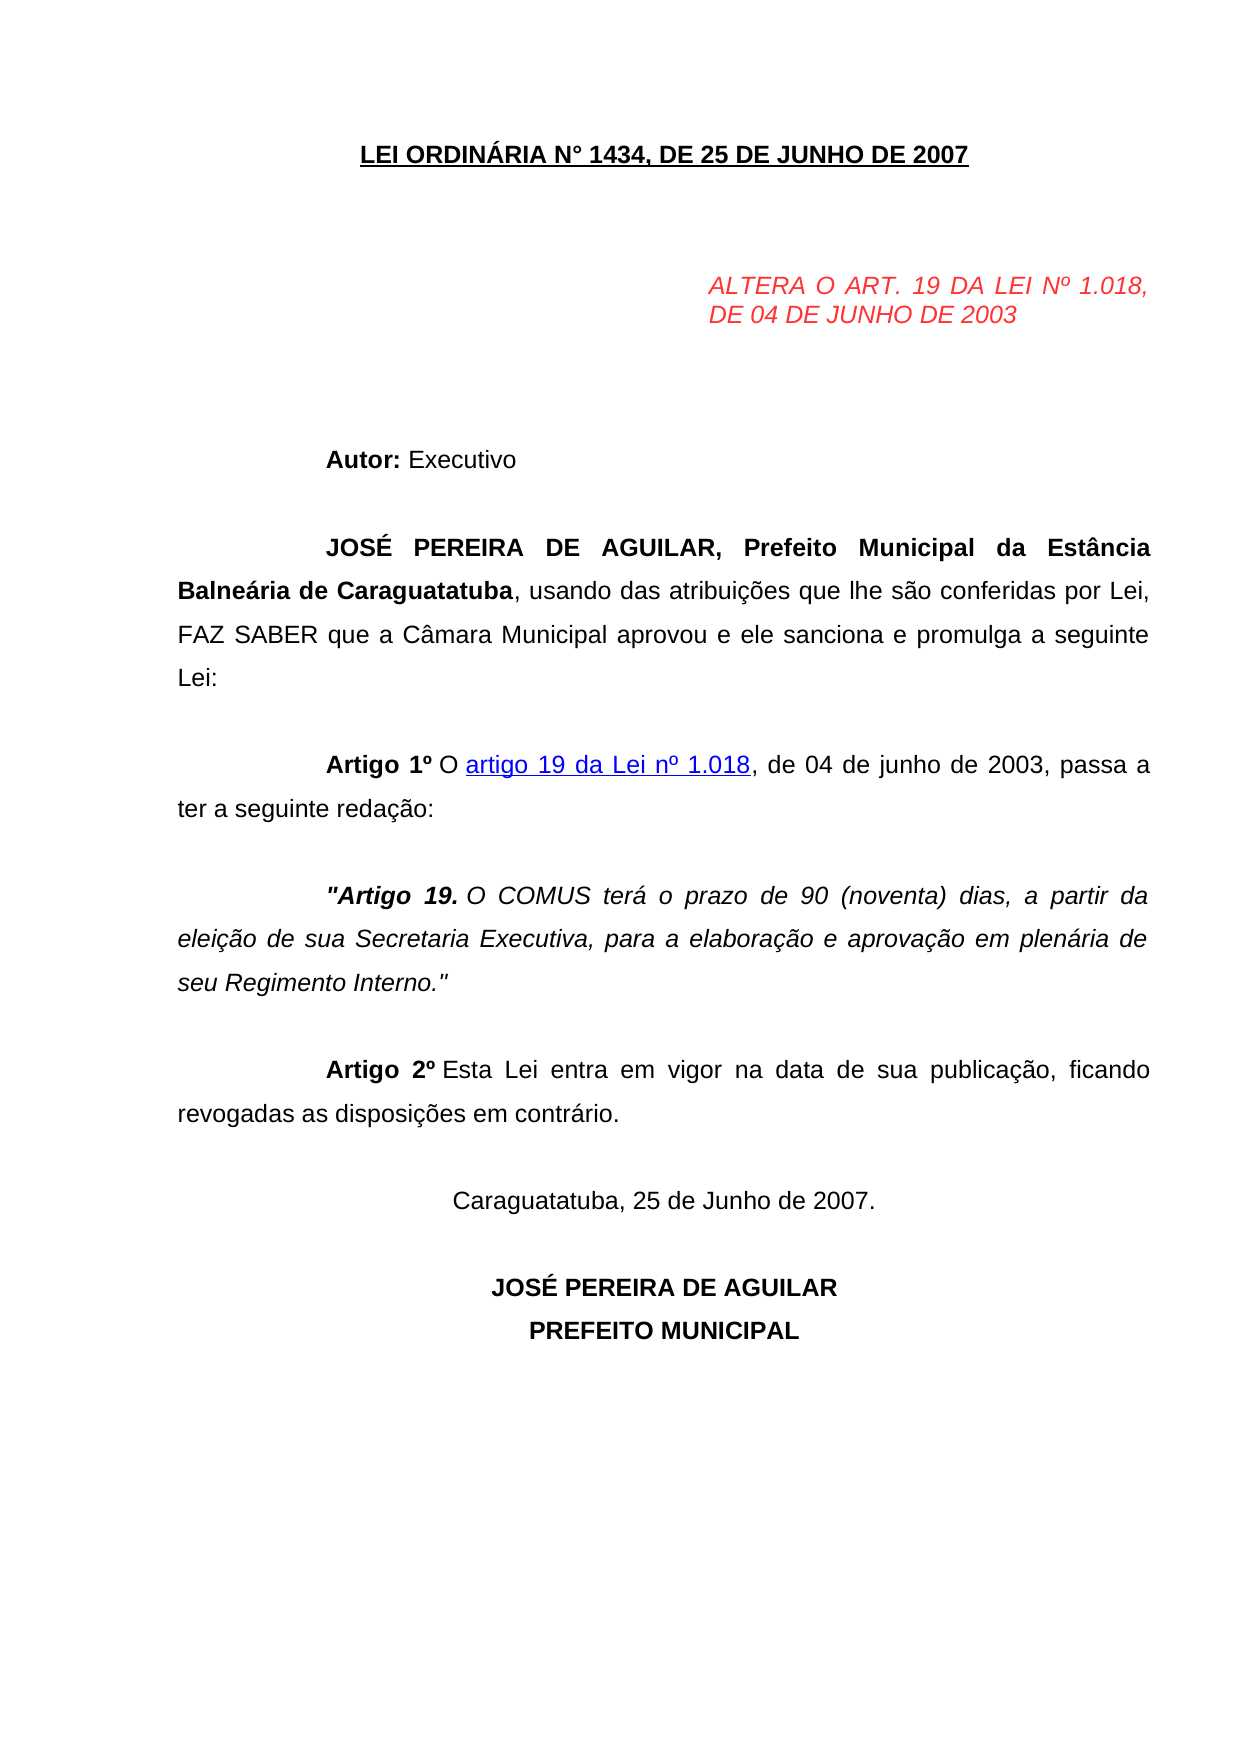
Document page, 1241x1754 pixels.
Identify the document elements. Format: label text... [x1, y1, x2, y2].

subtitle JOSÉ PEREIRA DE AGUILAR [177, 1273, 1152, 1302]
text "Artigo 19. O COMUS terá o prazo de 90 (noventa) dias, a partir da eleição de sua Secretaria Executiva, para a elaboração e aprovação em plenária de seu Regimento Interno." [177, 881, 1152, 997]
text Artigo 1º O artigo 19 da Lei nº 1.018, de 04 de junho de 2003, passa a ter a seguinte redação: [177, 750, 1152, 823]
subtitle ALTERA O ART. 19 DA LEI Nº 1.018, DE 04 DE JUNHO DE 2003 [709, 271, 1152, 329]
text Artigo 2º Esta Lei entra em vigor na data de sua publicação, ficando revogadas as disposições em contrário. [177, 1055, 1152, 1127]
text LEI ORDINÁRIA N° 1434, DE 25 DE JUNHO DE 2007 [177, 140, 1152, 169]
subtitle PREFEITO MUNICIPAL [177, 1316, 1152, 1345]
text JOSÉ PEREIRA DE AGUILAR, Prefeito Municipal da Estância Balneária de Caraguatatuba, usando das atribuições que lhe são conferidas por Lei, FAZ SABER que a Câmara Municipal aprovou e ele sanciona e promulga a seguinte Lei: [177, 532, 1152, 692]
text Caraguatatuba, 25 de Junho de 2007. [177, 1186, 1152, 1214]
text Autor: Executivo [177, 445, 1152, 474]
